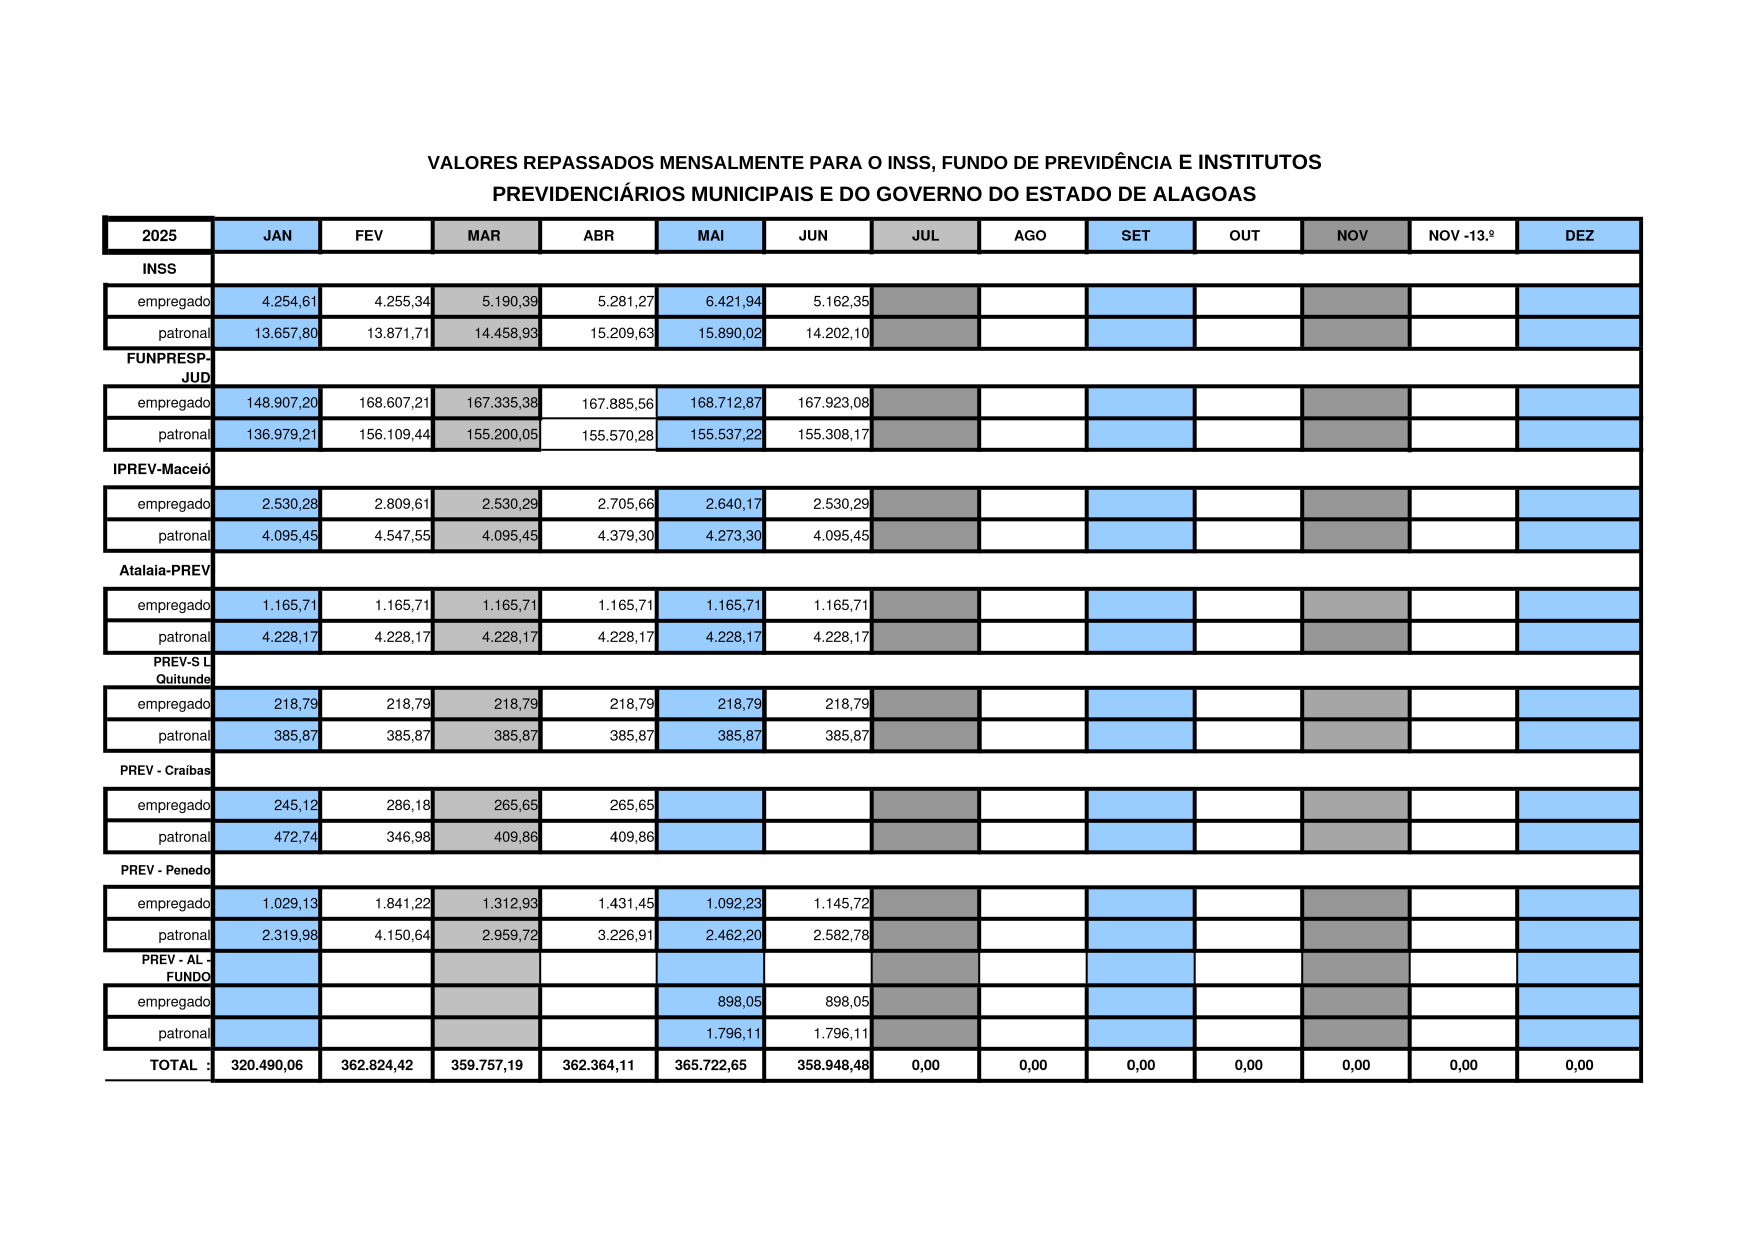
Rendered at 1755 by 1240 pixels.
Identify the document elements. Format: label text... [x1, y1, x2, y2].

text VALORES REPASSADOS MENSALMENTE PARA O INSS, FUNDO DE PREVIDÊNCIA E INSTITUTOS PREVIDENCIÁRIOS MUNICIPAIS E DO GOVERNO DO ESTADO DE ALAGOAS [421, 150, 1328, 206]
